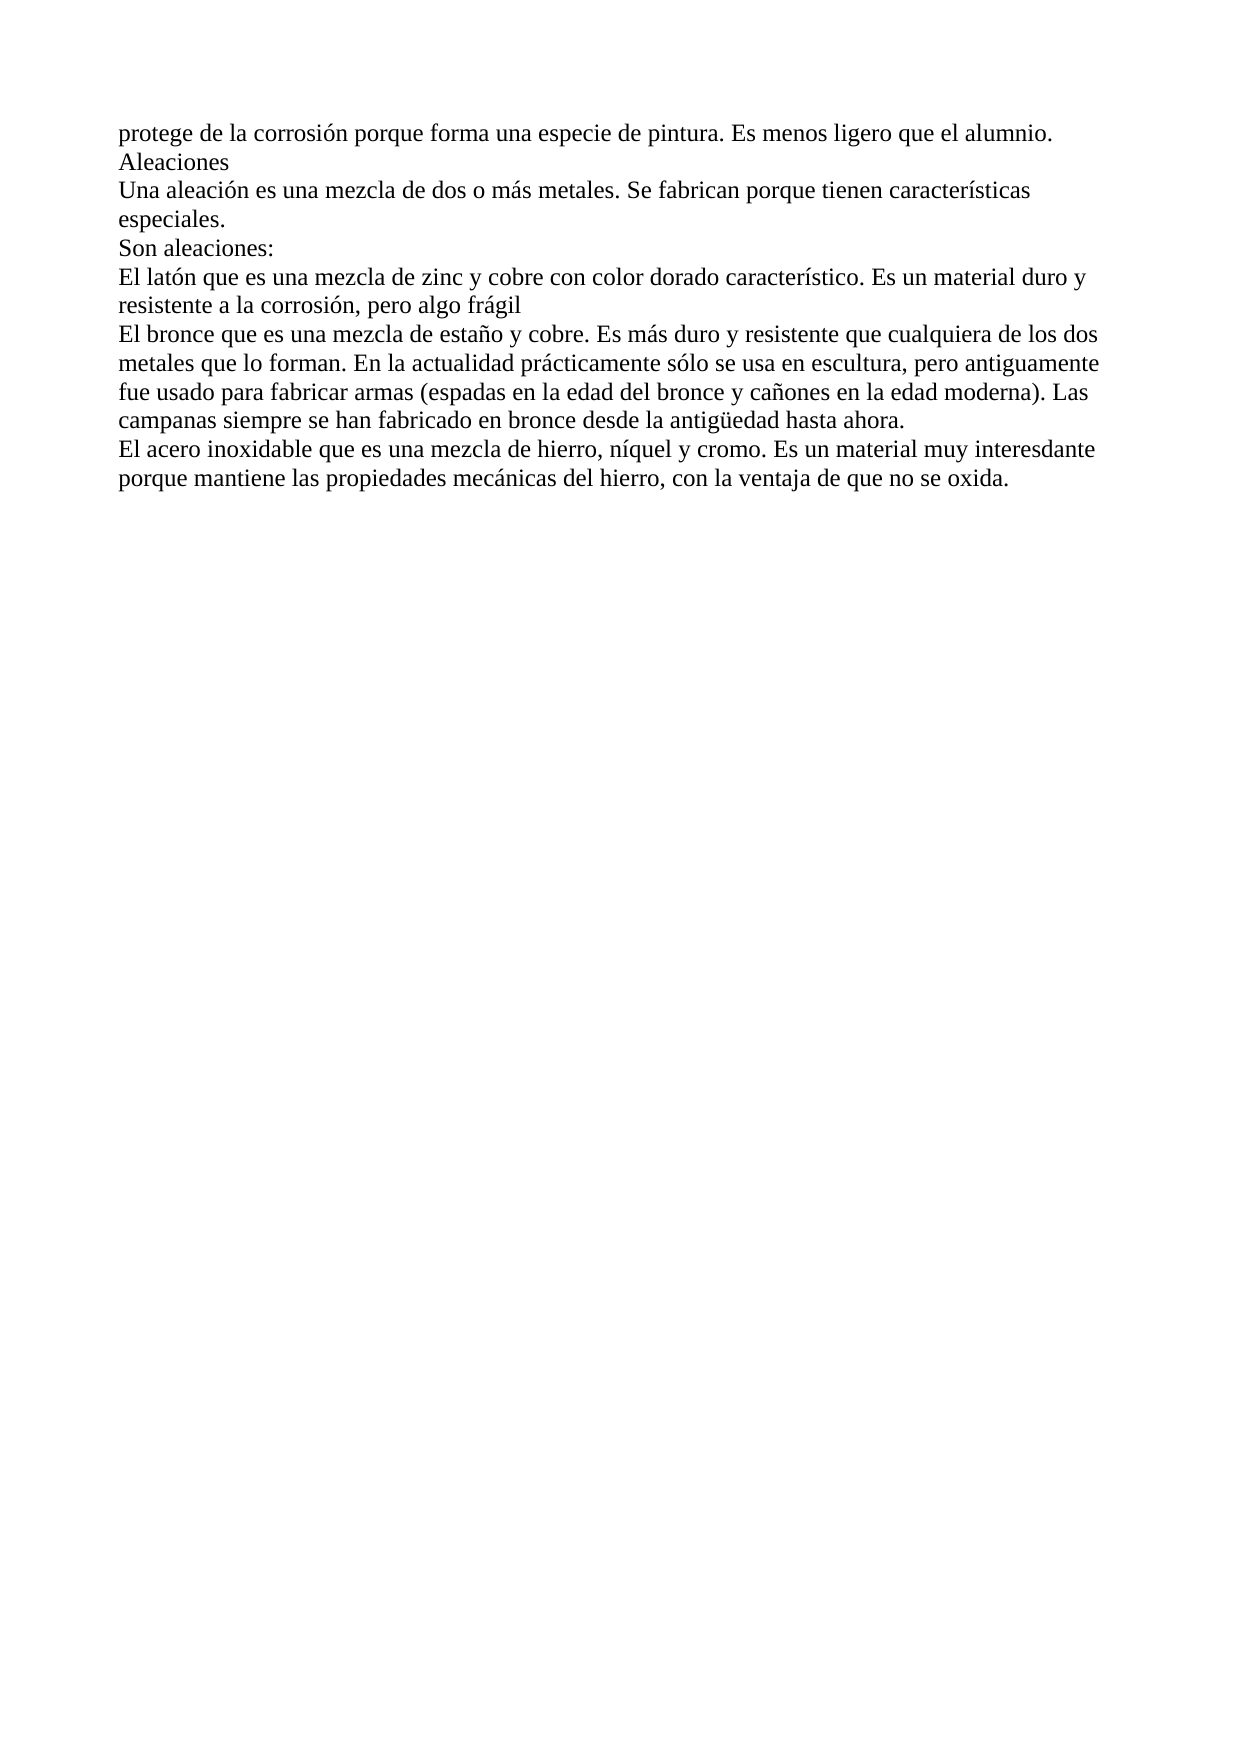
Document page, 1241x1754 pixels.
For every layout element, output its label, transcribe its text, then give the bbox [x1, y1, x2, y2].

text Son aleaciones: [118, 233, 1122, 262]
text El latón que es una mezcla de zinc y cobre con color dorado característico. Es un material duro y resistente a la corrosión, pero algo frágil [118, 262, 1122, 319]
text Aleaciones [118, 147, 1122, 176]
text Una aleación es una mezcla de dos o más metales. Se fabrican porque tienen características especiales. [118, 176, 1122, 233]
text El bronce que es una mezcla de estaño y cobre. Es más duro y resistente que cualquiera de los dos metales que lo forman. En la actualidad prácticamente sólo se usa en escultura, pero antiguamente fue usado para fabricar armas (espadas en la edad del bronce y cañones en la edad moderna). Las campanas siempre se han fabricado en bronce desde la antigüedad hasta ahora. [118, 319, 1122, 434]
text protege de la corrosión porque forma una especie de pintura. Es menos ligero que el alumnio. [118, 118, 1122, 147]
text El acero inoxidable que es una mezcla de hierro, níquel y cromo. Es un material muy interesdante porque mantiene las propiedades mecánicas del hierro, con la ventaja de que no se oxida. [118, 434, 1122, 492]
